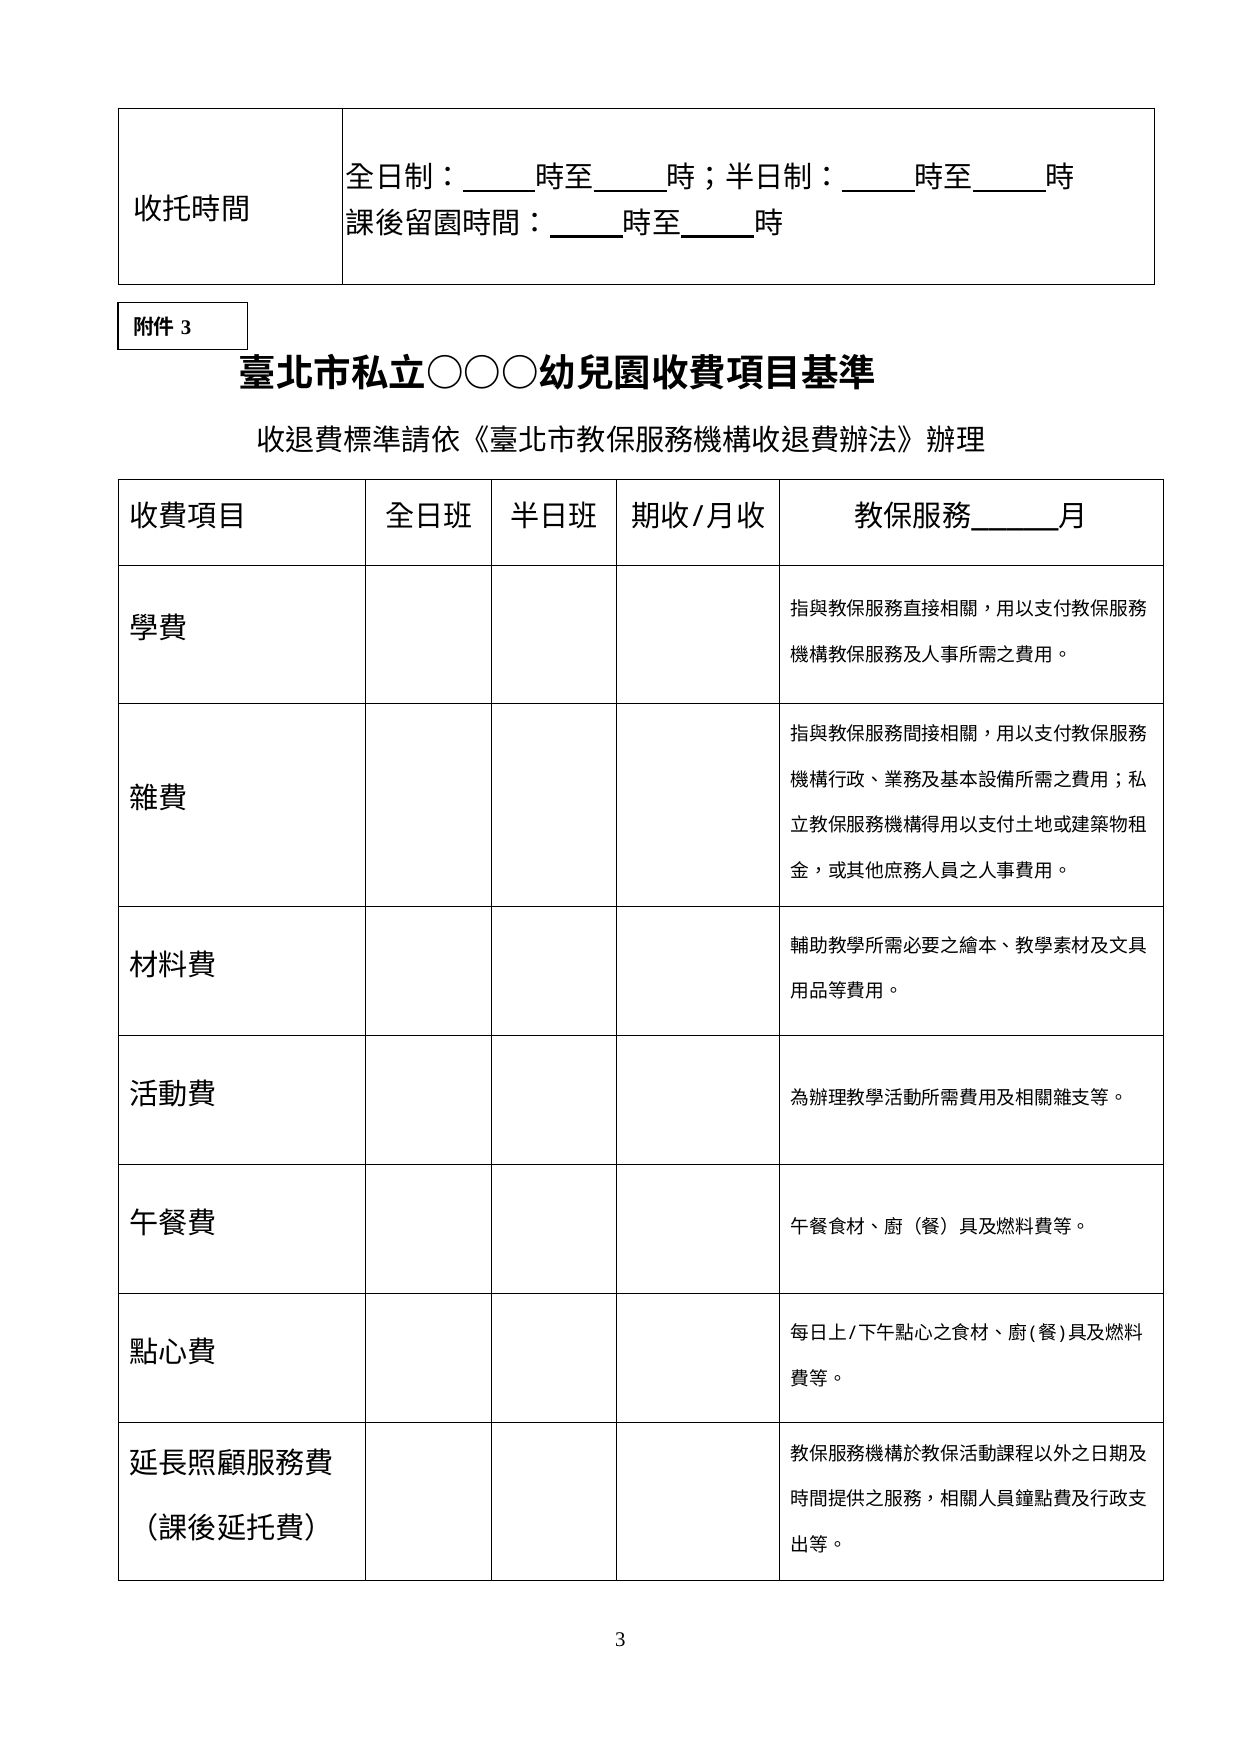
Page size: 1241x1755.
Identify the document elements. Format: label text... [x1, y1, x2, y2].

table_cell [366, 1165, 491, 1293]
table_cell 教保服務機構於教保活動課程以外之日期及時間提供之服務，相關人員鐘點費及行政支出等。 [780, 1423, 1163, 1579]
table_cell 指與教保服務直接相關，用以支付教保服務機構教保服務及人事所需之費用。 [780, 566, 1163, 702]
table_cell 午餐費 [119, 1165, 365, 1293]
table_cell [617, 1423, 779, 1579]
table_header 半日班 [492, 480, 616, 564]
table_cell 全日制： 時至 時；半日制： 時至 時 課後留園時間： 時至 時 [343, 109, 1154, 284]
table_cell [617, 907, 779, 1035]
table_cell [366, 1036, 491, 1164]
table_header 教保服務_____月 [780, 480, 1163, 564]
table_cell [492, 1165, 616, 1293]
table_header 收費項目 [119, 480, 365, 564]
table_cell [492, 1036, 616, 1164]
table_header 期收/月收 [617, 480, 779, 564]
table_cell 每日上/下午點心之食材、廚(餐)具及燃料費等。 [780, 1294, 1163, 1422]
table_cell [617, 704, 779, 906]
text 收退費標準請依《臺北市教保服務機構收退費辦法》辦理 [118, 414, 1122, 460]
table_cell [366, 566, 491, 702]
table_cell [492, 566, 616, 702]
table_cell [617, 1165, 779, 1293]
table_cell [617, 566, 779, 702]
table_cell [617, 1036, 779, 1164]
table_cell 學費 [119, 566, 365, 702]
table_cell [492, 704, 616, 906]
table_cell 雜費 [119, 704, 365, 906]
table_cell 指與教保服務間接相關，用以支付教保服務機構行政、業務及基本設備所需之費用；私立教保服務機構得用以支付土地或建築物租金，或其他庶務人員之人事費用。 [780, 704, 1163, 906]
table_cell [617, 1294, 779, 1422]
table_cell 材料費 [119, 907, 365, 1035]
table_cell [366, 704, 491, 906]
table_cell [366, 907, 491, 1035]
table_cell 午餐食材、廚（餐）具及燃料費等。 [780, 1165, 1163, 1293]
table_cell 活動費 [119, 1036, 365, 1164]
table_cell 為辦理教學活動所需費用及相關雜支等。 [780, 1036, 1163, 1164]
table_cell [492, 1423, 616, 1579]
table_cell 輔助教學所需必要之繪本、教學素材及文具用品等費用。 [780, 907, 1163, 1035]
table_cell 收托時間 [119, 109, 342, 284]
table_cell [366, 1423, 491, 1579]
table_cell [492, 1294, 616, 1422]
table_cell [366, 1294, 491, 1422]
table_cell [492, 907, 616, 1035]
table_cell 延長照顧服務費 （課後延托費） [119, 1423, 365, 1579]
table_cell 點心費 [119, 1294, 365, 1422]
text 臺北市私立○○○幼兒園收費項目基準 [0, 349, 1122, 395]
table_header 全日班 [366, 480, 491, 564]
